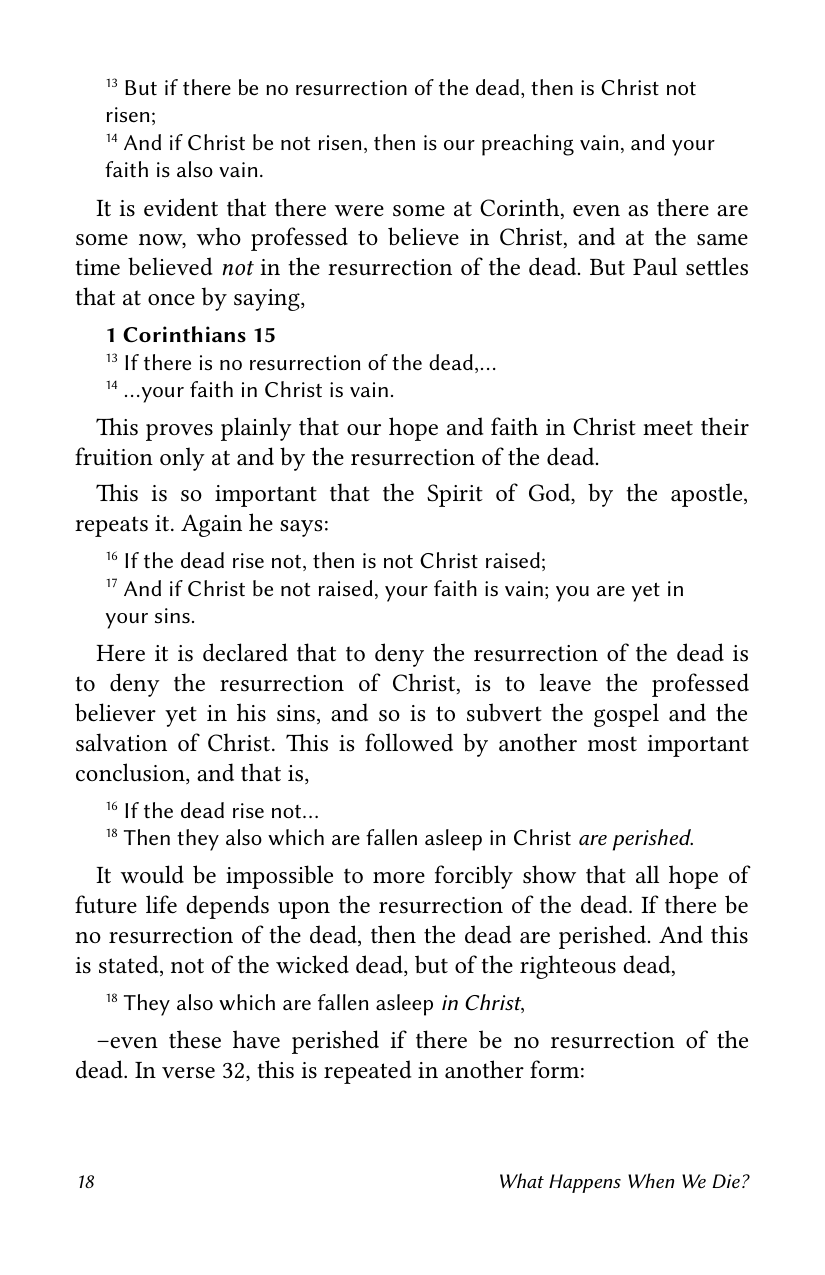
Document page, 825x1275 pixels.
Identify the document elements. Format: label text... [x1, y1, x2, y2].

text 1 Corinthians 15 [105, 322, 750, 348]
text This proves plainly that our hope and faith in Christ meet their fruition only at and by the resurrection of the dead. [75, 413, 750, 472]
text 16 If the dead rise not, then is not Christ raised; [105, 548, 720, 574]
text This is so important that the Spirit of God, by the apostle, repeats it. Again he says: [75, 479, 750, 538]
text 14 ...your faith in Christ is vain. [105, 377, 720, 403]
text 17 And if Christ be not raised, your faith is vain; you are yet in your sins. [105, 575, 720, 629]
text 18 Then they also which are fallen asleep in Christ are perished. [105, 825, 720, 851]
text 14 And if Christ be not risen, then is our preaching vain, and your faith is also vain. [105, 130, 720, 183]
text Here it is declared that to deny the resurrection of the dead is to deny the resurrection of Christ, is to leave the professed believer yet in his sins, and so is to subvert the gospel and the salvation of Christ. This is followed by another most important conclusion, and that is, [75, 639, 750, 787]
text –even these have perished if there be no resurrection of the dead. In verse 32, this is repeated in another form: [75, 1026, 750, 1085]
text It is evident that there were some at Corinth, even as there are some now, who professed to believe in Christ, and at the same time believed not in the resurrection of the dead. But Paul settles that at once by saying, [75, 193, 750, 312]
text 16 If the dead rise not... [105, 798, 720, 824]
text 13 If there is no resurrection of the dead,… [105, 350, 720, 376]
text 18 They also which are fallen asleep in Christ, [105, 990, 720, 1016]
text 13 But if there be no resurrection of the dead, then is Christ not risen; [105, 75, 720, 128]
text It would be impossible to more forcibly show that all hope of future life depends upon the resurrection of the dead. If there be no resurrection of the dead, then the dead are perished. And this is stated, not of the wicked dead, but of the righteous dead, [75, 861, 750, 979]
